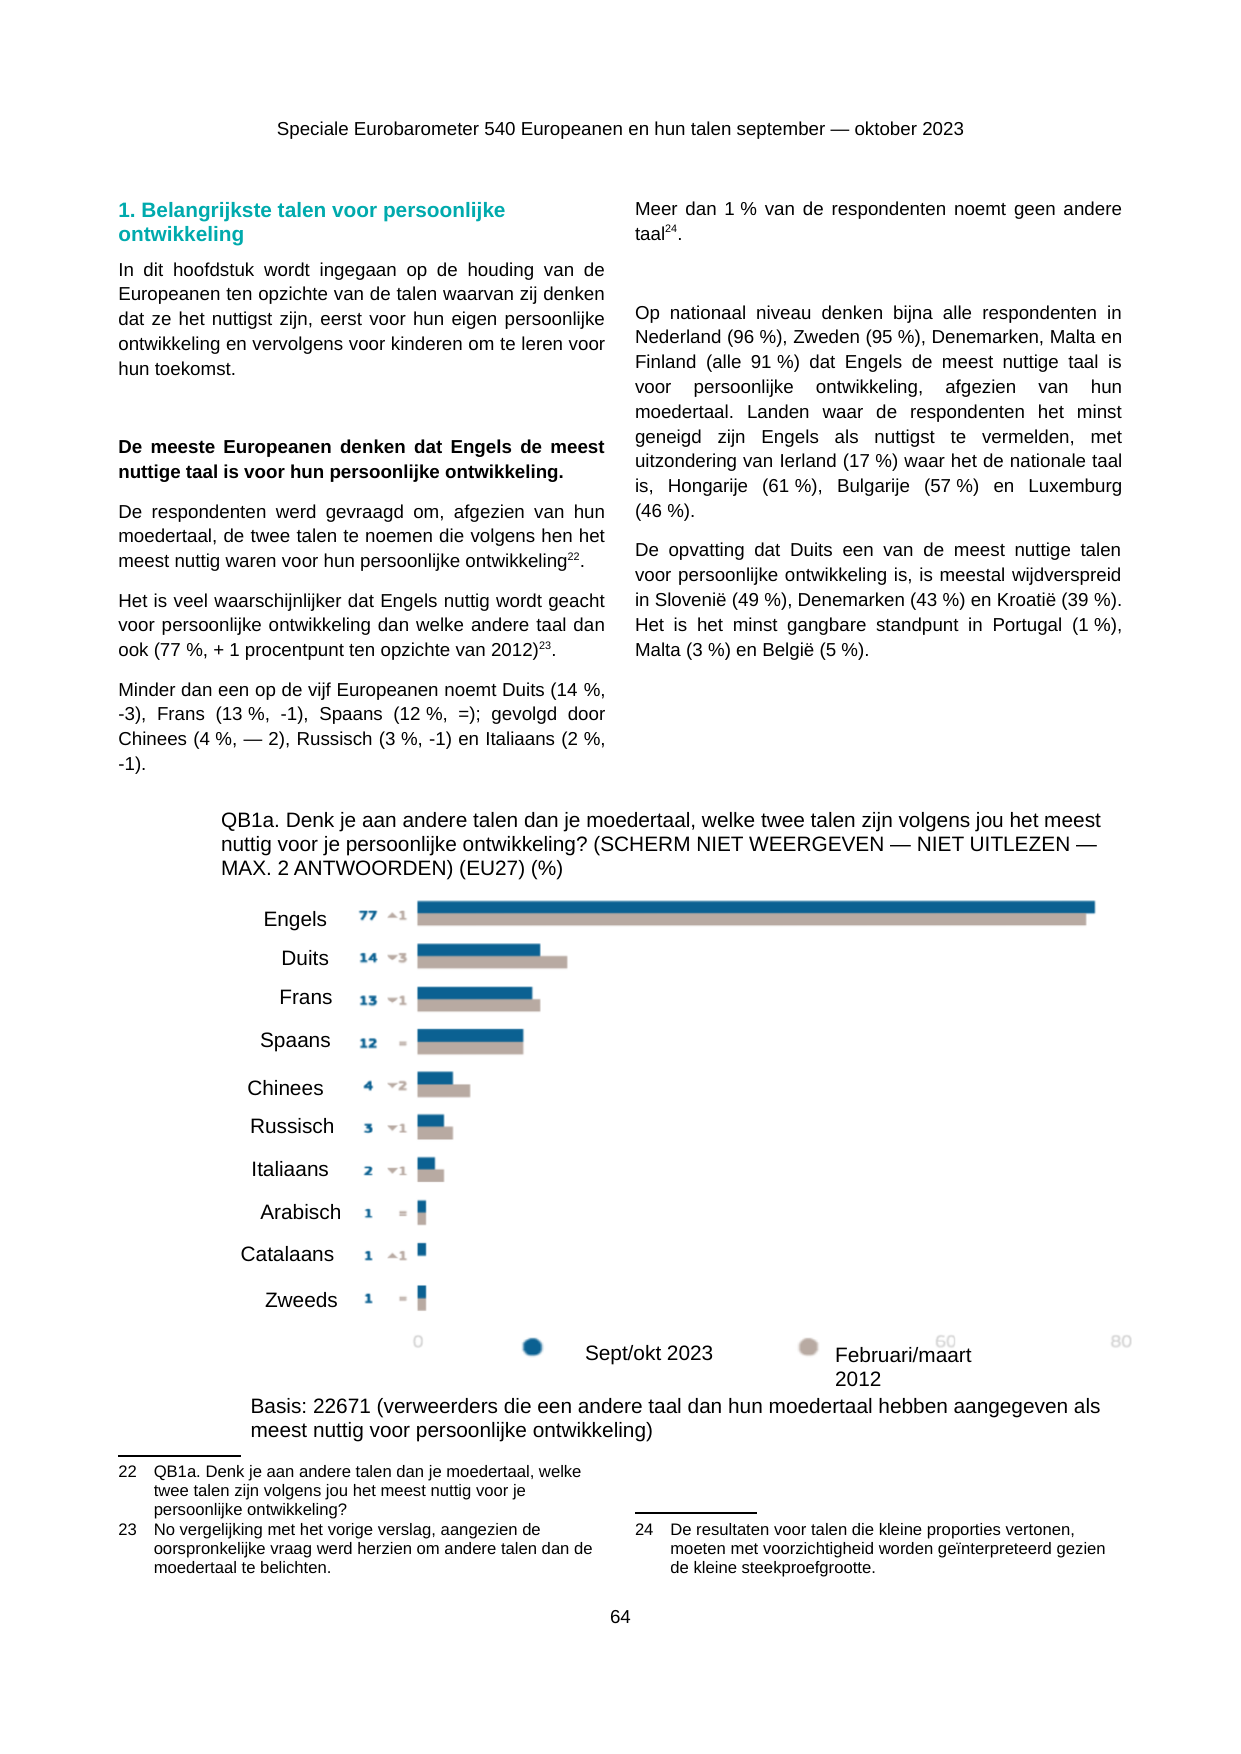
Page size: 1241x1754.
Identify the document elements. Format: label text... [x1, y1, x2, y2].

text De meeste Europeanen denken dat Engels de meest nuttige taal is voor hun persoonlijke ontwikkeling. [118, 436, 605, 483]
text De respondenten werd gevraagd om, afgezien van hun moedertaal, de twee talen te noemen die volgens hen het meest nuttig waren voor hun persoonlijke ontwikkeling. [118, 500, 605, 572]
text Minder dan een op de vijf Europeanen noemt Duits (14 %, -3), Frans (13 %, -1), Spaans (12 %, =); gevolgd door Chinees (4 %, — 2), Russisch (3 %, -1) en Italiaans (2 %, -1). [118, 678, 605, 774]
text No vergelijking met het vorige verslag, aangezien de oorspronkelijke vraag werd herzien om andere talen dan de moedertaal te belichten. [118, 1519, 605, 1577]
text QB1a. Denk je aan andere talen dan je moedertaal, welke twee talen zijn volgens jou het meest nuttig voor je persoonlijke ontwikkeling? [118, 1462, 605, 1519]
text De resultaten voor talen die kleine proporties vertonen, moeten met voorzichtigheid worden geïnterpreteerd gezien de kleine steekproefgrootte. [635, 1519, 1122, 1577]
picture [350, 890, 1143, 1370]
text De opvatting dat Duits een van de meest nuttige talen voor persoonlijke ontwikkeling is, is meestal wijdverspreid in Slovenië (49 %), Denemarken (43 %) en Kroatië (39 %). Het is het minst gangbare standpunt in Portugal (1 %), Malta (3 %) en België (5 %). [635, 539, 1122, 660]
text Op nationaal niveau denken bijna alle respondenten in Nederland (96 %), Zweden (95 %), Denemarken, Malta en Finland (alle 91 %) dat Engels de meest nuttige taal is voor persoonlijke ontwikkeling, afgezien van hun moedertaal. Landen waar de respondenten het minst geneigd zijn Engels als nuttigst te vermelden, met uitzondering van Ierland (17 %) waar het de nationale taal is, Hongarije (61 %), Bulgarije (57 %) en Luxemburg (46 %). [635, 301, 1122, 521]
text Meer dan 1 % van de respondenten noemt geen andere taal. [635, 198, 1122, 244]
text Het is veel waarschijnlijker dat Engels nuttig wordt geacht voor persoonlijke ontwikkeling dan welke andere taal dan ook (77 %, + 1 procentpunt ten opzichte van 2012). [118, 589, 605, 661]
subtitle 1. Belangrijkste talen voor persoonlijke ontwikkeling [118, 198, 605, 246]
text In dit hoofdstuk wordt ingegaan op de houding van de Europeanen ten opzichte van de talen waarvan zij denken dat ze het nuttigst zijn, eerst voor hun eigen persoonlijke ontwikkeling en vervolgens voor kinderen om te leren voor hun toekomst. [118, 258, 605, 379]
